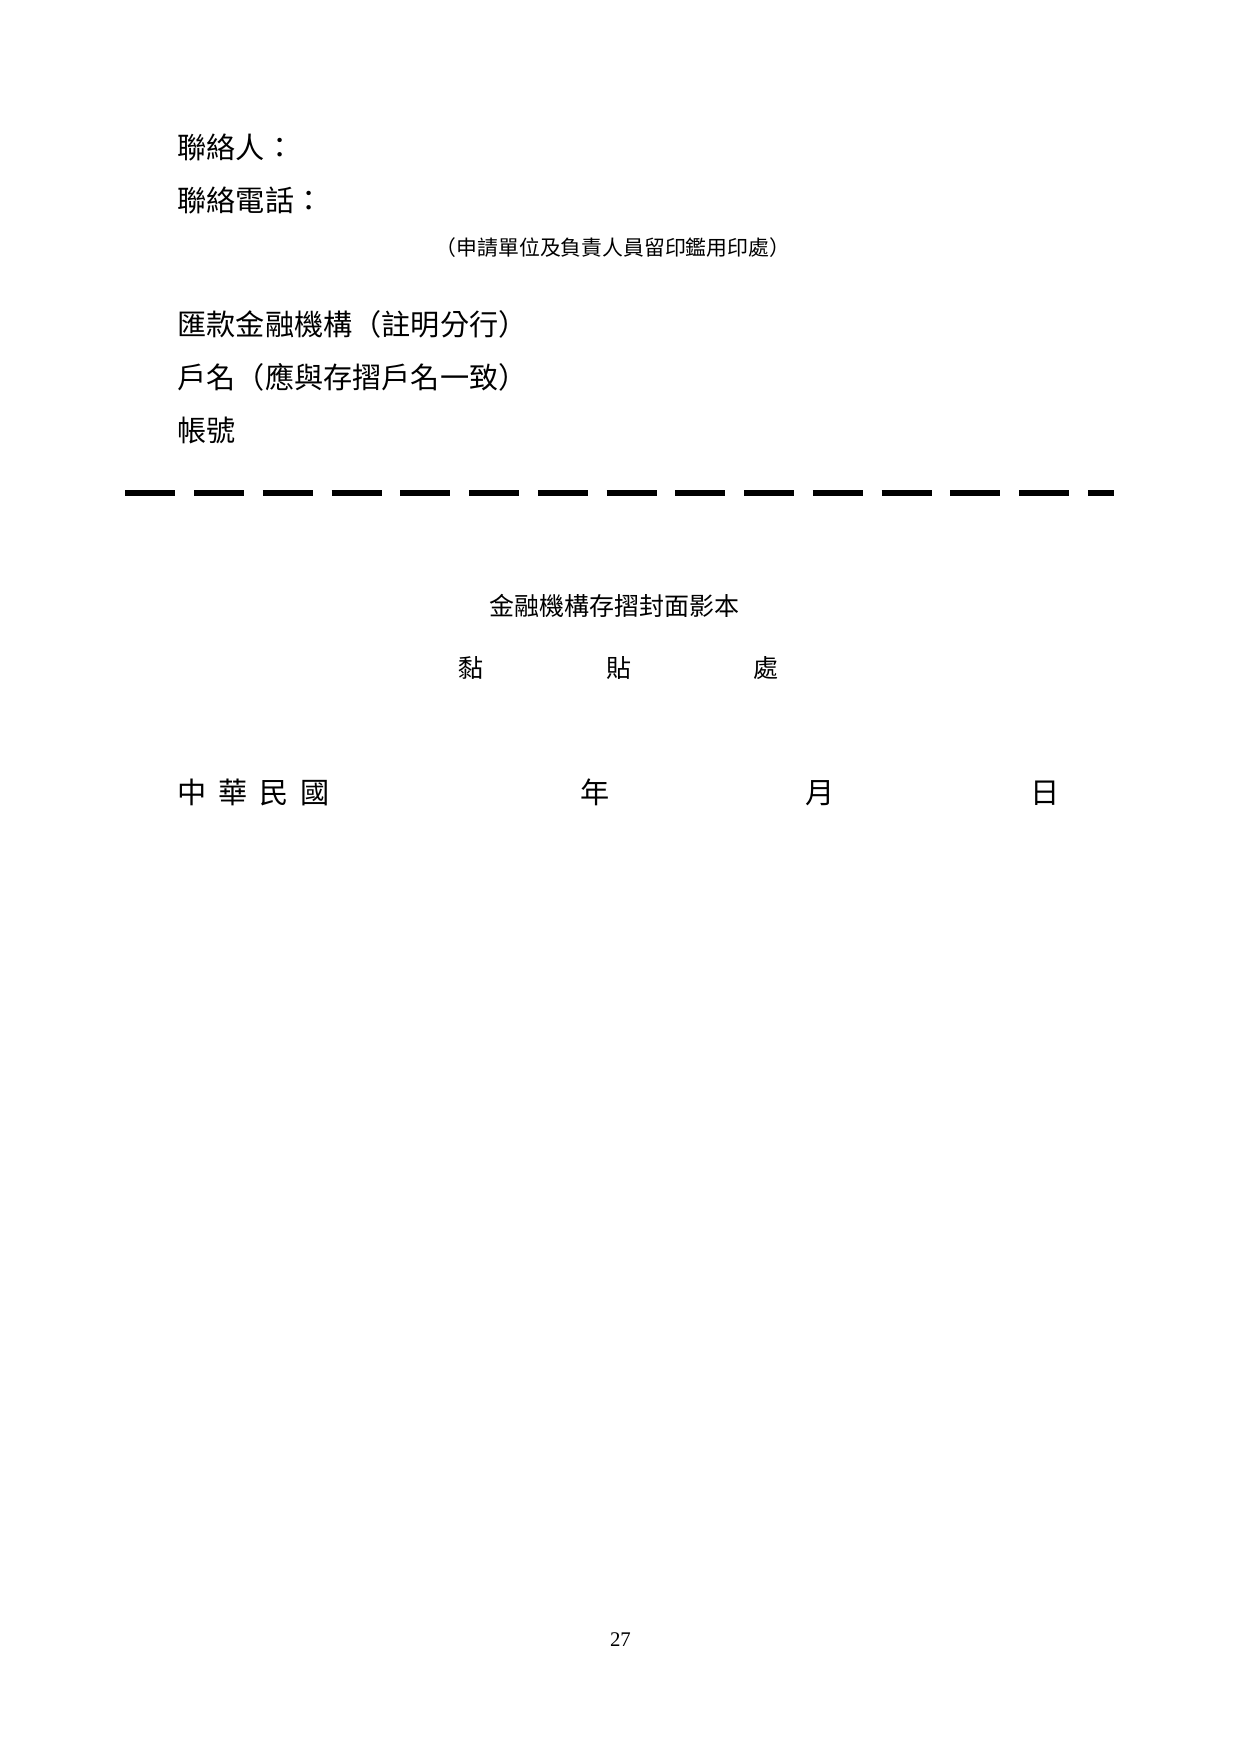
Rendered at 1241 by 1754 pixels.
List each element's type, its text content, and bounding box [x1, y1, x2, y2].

text （申請單位及負責人員留印鑑用印處） [177, 232, 1063, 262]
text 金融機構存摺封面影本 [178, 563, 1050, 625]
text 匯款金融機構（註明分行） [177, 301, 1063, 344]
text 帳號 [177, 407, 1063, 449]
text 黏 貼 處 [177, 625, 1060, 688]
text 聯絡電話： [177, 177, 1063, 220]
text 聯絡人： [177, 124, 1063, 167]
text 中華民國 年 月 日 [177, 762, 1063, 814]
text 戶名（應與存摺戶名一致） [177, 354, 1063, 397]
